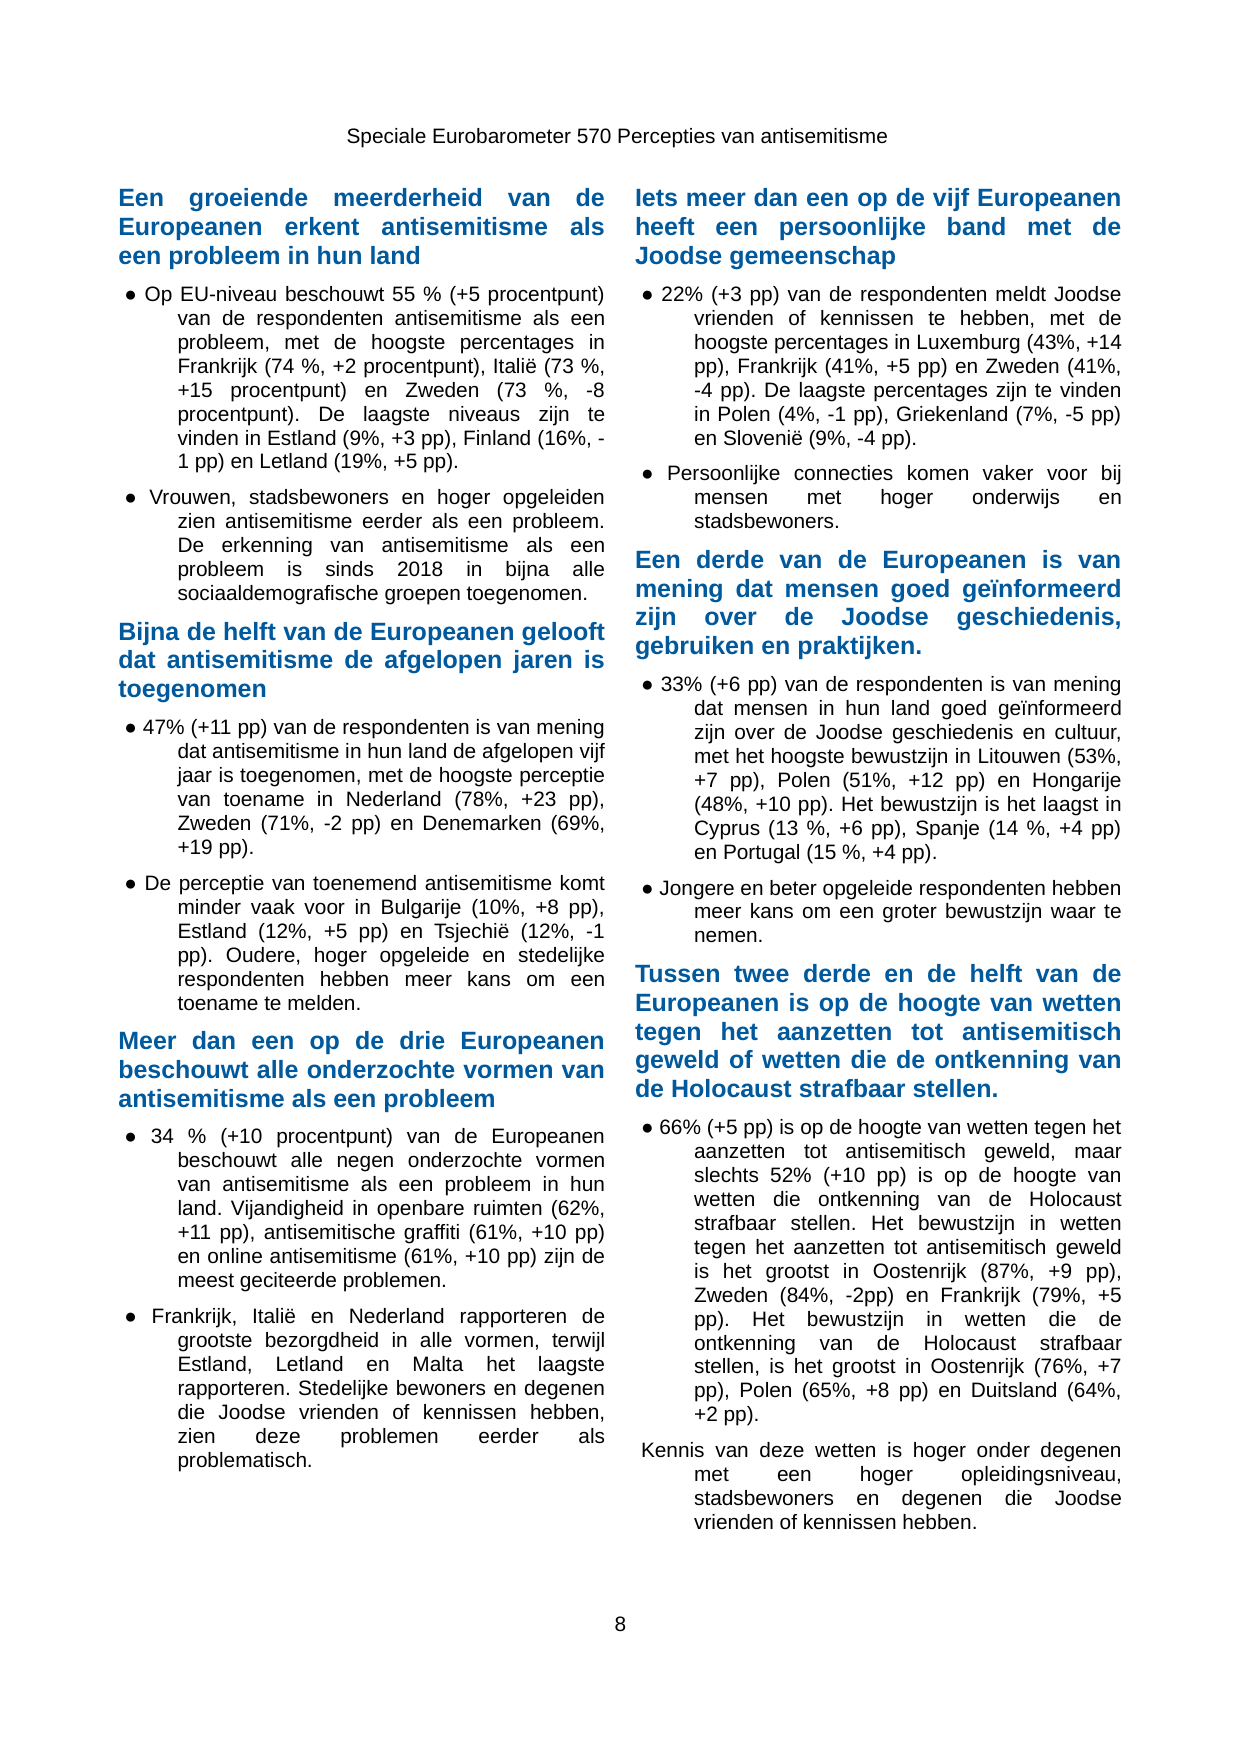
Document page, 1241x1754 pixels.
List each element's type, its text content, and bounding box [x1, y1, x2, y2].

text Iets meer dan een op de vijf Europeanen heeft een persoonlijke band met de Joodse gemeenschap [635, 183, 1122, 270]
text ● Op EU-niveau beschouwt 55 % (+5 procentpunt) van de respondenten antisemitisme als een probleem, met de hoogste percentages in Frankrijk (74 %, +2 procentpunt), Italië (73 %, +15 procentpunt) en Zweden (73 %, -8 procentpunt). De laagste niveaus zijn te vinden in Estland (9%, +3 pp), Finland (16%, -1 pp) en Letland (19%, +5 pp). [124, 282, 605, 473]
text ● De perceptie van toenemend antisemitisme komt minder vaak voor in Bulgarije (10%, +8 pp), Estland (12%, +5 pp) en Tsjechië (12%, -1 pp). Oudere, hoger opgeleide en stedelijke respondenten hebben meer kans om een toename te melden. [124, 871, 605, 1014]
text Tussen twee derde en de helft van de Europeanen is op de hoogte van wetten tegen het aanzetten tot antisemitisch geweld of wetten die de ontkenning van de Holocaust strafbaar stellen. [635, 959, 1122, 1103]
text ● 47% (+11 pp) van de respondenten is van mening dat antisemitisme in hun land de afgelopen vijf jaar is toegenomen, met de hoogste perceptie van toename in Nederland (78%, +23 pp), Zweden (71%, -2 pp) en Denemarken (69%, +19 pp). [124, 715, 605, 859]
text ● Frankrijk, Italië en Nederland rapporteren de grootste bezorgdheid in alle vormen, terwijl Estland, Letland en Malta het laagste rapporteren. Stedelijke bewoners en degenen die Joodse vrienden of kennissen hebben, zien deze problemen eerder als problematisch. [124, 1304, 605, 1472]
text Een groeiende meerderheid van de Europeanen erkent antisemitisme als een probleem in hun land [118, 183, 605, 270]
text Meer dan een op de drie Europeanen beschouwt alle onderzochte vormen van antisemitisme als een probleem [118, 1026, 605, 1112]
text Een derde van de Europeanen is van mening dat mensen goed geïnformeerd zijn over de Joodse geschiedenis, gebruiken en praktijken. [635, 545, 1122, 660]
text Kennis van deze wetten is hoger onder degenen met een hoger opleidingsniveau, stadsbewoners en degenen die Joodse vrienden of kennissen hebben. [641, 1438, 1122, 1534]
text ● 34 % (+10 procentpunt) van de Europeanen beschouwt alle negen onderzochte vormen van antisemitisme als een probleem in hun land. Vijandigheid in openbare ruimten (62%, +11 pp), antisemitische graffiti (61%, +10 pp) en online antisemitisme (61%, +10 pp) zijn de meest geciteerde problemen. [124, 1124, 605, 1292]
text Bijna de helft van de Europeanen gelooft dat antisemitisme de afgelopen jaren is toegenomen [118, 617, 605, 703]
text ● 22% (+3 pp) van de respondenten meldt Joodse vrienden of kennissen te hebben, met de hoogste percentages in Luxemburg (43%, +14 pp), Frankrijk (41%, +5 pp) en Zweden (41%, -4 pp). De laagste percentages zijn te vinden in Polen (4%, -1 pp), Griekenland (7%, -5 pp) en Slovenië (9%, -4 pp). [641, 282, 1122, 449]
text ● Persoonlijke connecties komen vaker voor bij mensen met hoger onderwijs en stadsbewoners. [641, 461, 1122, 533]
text ● Vrouwen, stadsbewoners en hoger opgeleiden zien antisemitisme eerder als een probleem. De erkenning van antisemitisme als een probleem is sinds 2018 in bijna alle sociaaldemografische groepen toegenomen. [124, 485, 605, 605]
text ● 33% (+6 pp) van de respondenten is van mening dat mensen in hun land goed geïnformeerd zijn over de Joodse geschiedenis en cultuur, met het hoogste bewustzijn in Litouwen (53%, +7 pp), Polen (51%, +12 pp) en Hongarije (48%, +10 pp). Het bewustzijn is het laagst in Cyprus (13 %, +6 pp), Spanje (14 %, +4 pp) en Portugal (15 %, +4 pp). [641, 672, 1122, 863]
text ● 66% (+5 pp) is op de hoogte van wetten tegen het aanzetten tot antisemitisch geweld, maar slechts 52% (+10 pp) is op de hoogte van wetten die ontkenning van de Holocaust strafbaar stellen. Het bewustzijn in wetten tegen het aanzetten tot antisemitisch geweld is het grootst in Oostenrijk (87%, +9 pp), Zweden (84%, -2pp) en Frankrijk (79%, +5 pp). Het bewustzijn in wetten die de ontkenning van de Holocaust strafbaar stellen, is het grootst in Oostenrijk (76%, +7 pp), Polen (65%, +8 pp) en Duitsland (64%, +2 pp). [641, 1115, 1122, 1426]
text ● Jongere en beter opgeleide respondenten hebben meer kans om een groter bewustzijn waar te nemen. [641, 875, 1122, 947]
